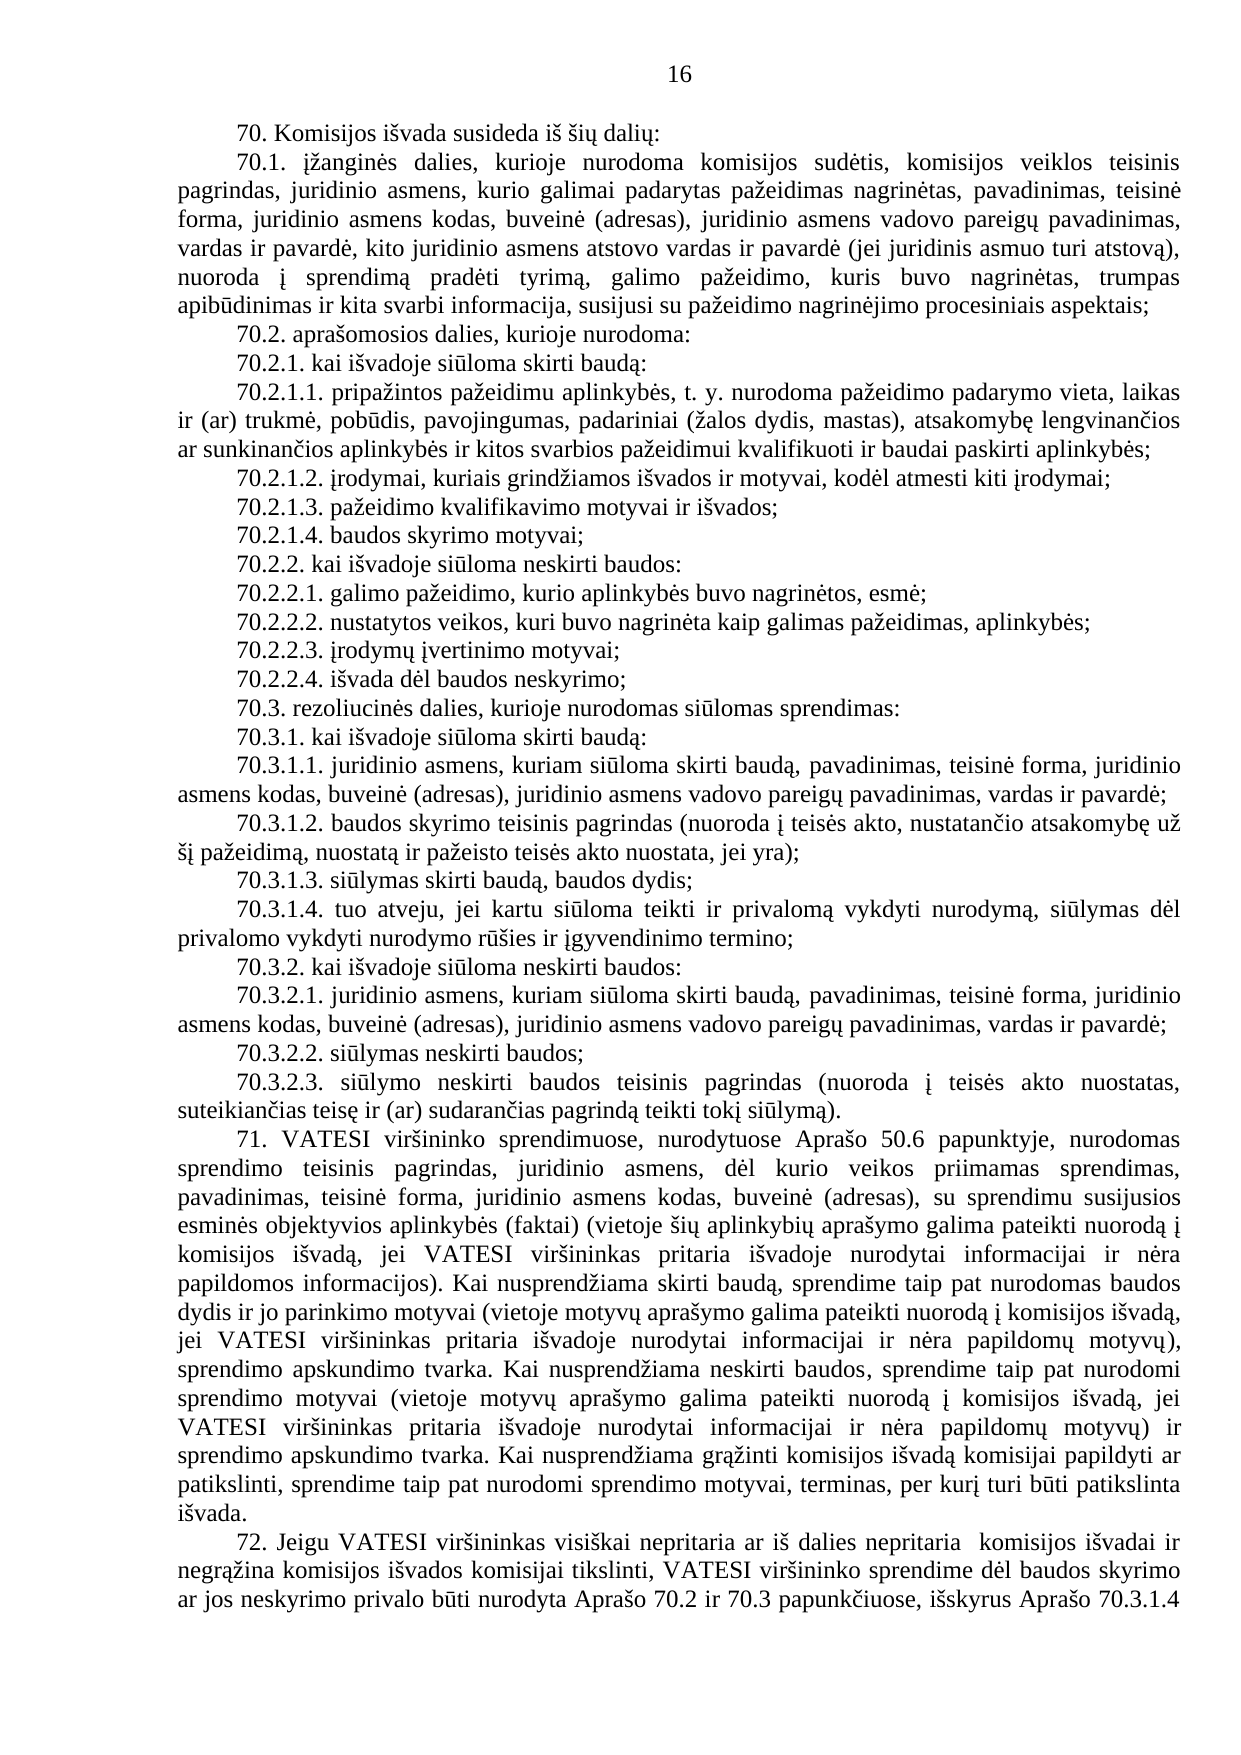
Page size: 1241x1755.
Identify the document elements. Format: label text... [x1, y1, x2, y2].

text 72. Jeigu VATESI viršininkas visiškai nepritaria ar iš dalies nepritaria komisijos išvadai ir negrąžina komisijos išvados komisijai tikslinti, VATESI viršininko sprendime dėl baudos skyrimo ar jos neskyrimo privalo būti nurodyta Aprašo 70.2 ir 70.3 papunkčiuose, išskyrus Aprašo 70.3.1.4 [177, 1527, 1181, 1613]
text 70.2.1.4. baudos skyrimo motyvai; [177, 521, 1181, 549]
text 70.3.2. kai išvadoje siūloma neskirti baudos: [177, 952, 1181, 981]
text 70.3.2.2. siūlymas neskirti baudos; [177, 1038, 1181, 1067]
text 70.2.1.1. pripažintos pažeidimu aplinkybės, t. y. nurodoma pažeidimo padarymo vieta, laikas ir (ar) trukmė, pobūdis, pavojingumas, padariniai (žalos dydis, mastas), atsakomybę lengvinančios ar sunkinančios aplinkybės ir kitos svarbios pažeidimui kvalifikuoti ir baudai paskirti aplinkybės; [177, 377, 1181, 463]
text 70.2.1.2. įrodymai, kuriais grindžiamos išvados ir motyvai, kodėl atmesti kiti įrodymai; [177, 463, 1181, 492]
text 70.3.1.3. siūlymas skirti baudą, baudos dydis; [177, 866, 1181, 894]
text 71. VATESI viršininko sprendimuose, nurodytuose Aprašo 50.6 papunktyje, nurodomas sprendimo teisinis pagrindas, juridinio asmens, dėl kurio veikos priimamas sprendimas, pavadinimas, teisinė forma, juridinio asmens kodas, buveinė (adresas), su sprendimu susijusios esminės objektyvios aplinkybės (faktai) (vietoje šių aplinkybių aprašymo galima pateikti nuorodą į komisijos išvadą, jei VATESI viršininkas pritaria išvadoje nurodytai informacijai ir nėra papildomos informacijos). Kai nusprendžiama skirti baudą, sprendime taip pat nurodomas baudos dydis ir jo parinkimo motyvai (vietoje motyvų aprašymo galima pateikti nuorodą į komisijos išvadą, jei VATESI viršininkas pritaria išvadoje nurodytai informacijai ir nėra papildomų motyvų), sprendimo apskundimo tvarka. Kai nusprendžiama neskirti baudos, sprendime taip pat nurodomi sprendimo motyvai (vietoje motyvų aprašymo galima pateikti nuorodą į komisijos išvadą, jei VATESI viršininkas pritaria išvadoje nurodytai informacijai ir nėra papildomų motyvų) ir sprendimo apskundimo tvarka. Kai nusprendžiama grąžinti komisijos išvadą komisijai papildyti ar patikslinti, sprendime taip pat nurodomi sprendimo motyvai, terminas, per kurį turi būti patikslinta išvada. [177, 1124, 1181, 1527]
text 70.2. aprašomosios dalies, kurioje nurodoma: [177, 319, 1181, 348]
text 70.2.2.3. įrodymų įvertinimo motyvai; [177, 636, 1181, 664]
text 70.1. įžanginės dalies, kurioje nurodoma komisijos sudėtis, komisijos veiklos teisinis pagrindas, juridinio asmens, kurio galimai padarytas pažeidimas nagrinėtas, pavadinimas, teisinė forma, juridinio asmens kodas, buveinė (adresas), juridinio asmens vadovo pareigų pavadinimas, vardas ir pavardė, kito juridinio asmens atstovo vardas ir pavardė (jei juridinis asmuo turi atstovą), nuoroda į sprendimą pradėti tyrimą, galimo pažeidimo, kuris buvo nagrinėtas, trumpas apibūdinimas ir kita svarbi informacija, susijusi su pažeidimo nagrinėjimo procesiniais aspektais; [177, 147, 1181, 319]
text 70.2.2.1. galimo pažeidimo, kurio aplinkybės buvo nagrinėtos, esmė; [177, 578, 1181, 607]
text 70. Komisijos išvada susideda iš šių dalių: [177, 118, 1181, 147]
text 70.2.1.3. pažeidimo kvalifikavimo motyvai ir išvados; [177, 492, 1181, 521]
text 70.2.2.4. išvada dėl baudos neskyrimo; [177, 664, 1181, 693]
text 70.3. rezoliucinės dalies, kurioje nurodomas siūlomas sprendimas: [177, 693, 1181, 722]
text 70.3.1.4. tuo atveju, jei kartu siūloma teikti ir privalomą vykdyti nurodymą, siūlymas dėl privalomo vykdyti nurodymo rūšies ir įgyvendinimo termino; [177, 894, 1181, 952]
text 70.3.2.3. siūlymo neskirti baudos teisinis pagrindas (nuoroda į teisės akto nuostatas, suteikiančias teisę ir (ar) sudarančias pagrindą teikti tokį siūlymą). [177, 1067, 1181, 1124]
text 70.3.1. kai išvadoje siūloma skirti baudą: [177, 722, 1181, 751]
text 70.3.2.1. juridinio asmens, kuriam siūloma skirti baudą, pavadinimas, teisinė forma, juridinio asmens kodas, buveinė (adresas), juridinio asmens vadovo pareigų pavadinimas, vardas ir pavardė; [177, 981, 1181, 1038]
text 70.3.1.2. baudos skyrimo teisinis pagrindas (nuoroda į teisės akto, nustatančio atsakomybę už šį pažeidimą, nuostatą ir pažeisto teisės akto nuostata, jei yra); [177, 808, 1181, 866]
text 70.2.1. kai išvadoje siūloma skirti baudą: [177, 348, 1181, 377]
text 70.2.2.2. nustatytos veikos, kuri buvo nagrinėta kaip galimas pažeidimas, aplinkybės; [177, 607, 1181, 636]
text 70.2.2. kai išvadoje siūloma neskirti baudos: [177, 549, 1181, 578]
text 70.3.1.1. juridinio asmens, kuriam siūloma skirti baudą, pavadinimas, teisinė forma, juridinio asmens kodas, buveinė (adresas), juridinio asmens vadovo pareigų pavadinimas, vardas ir pavardė; [177, 751, 1181, 808]
